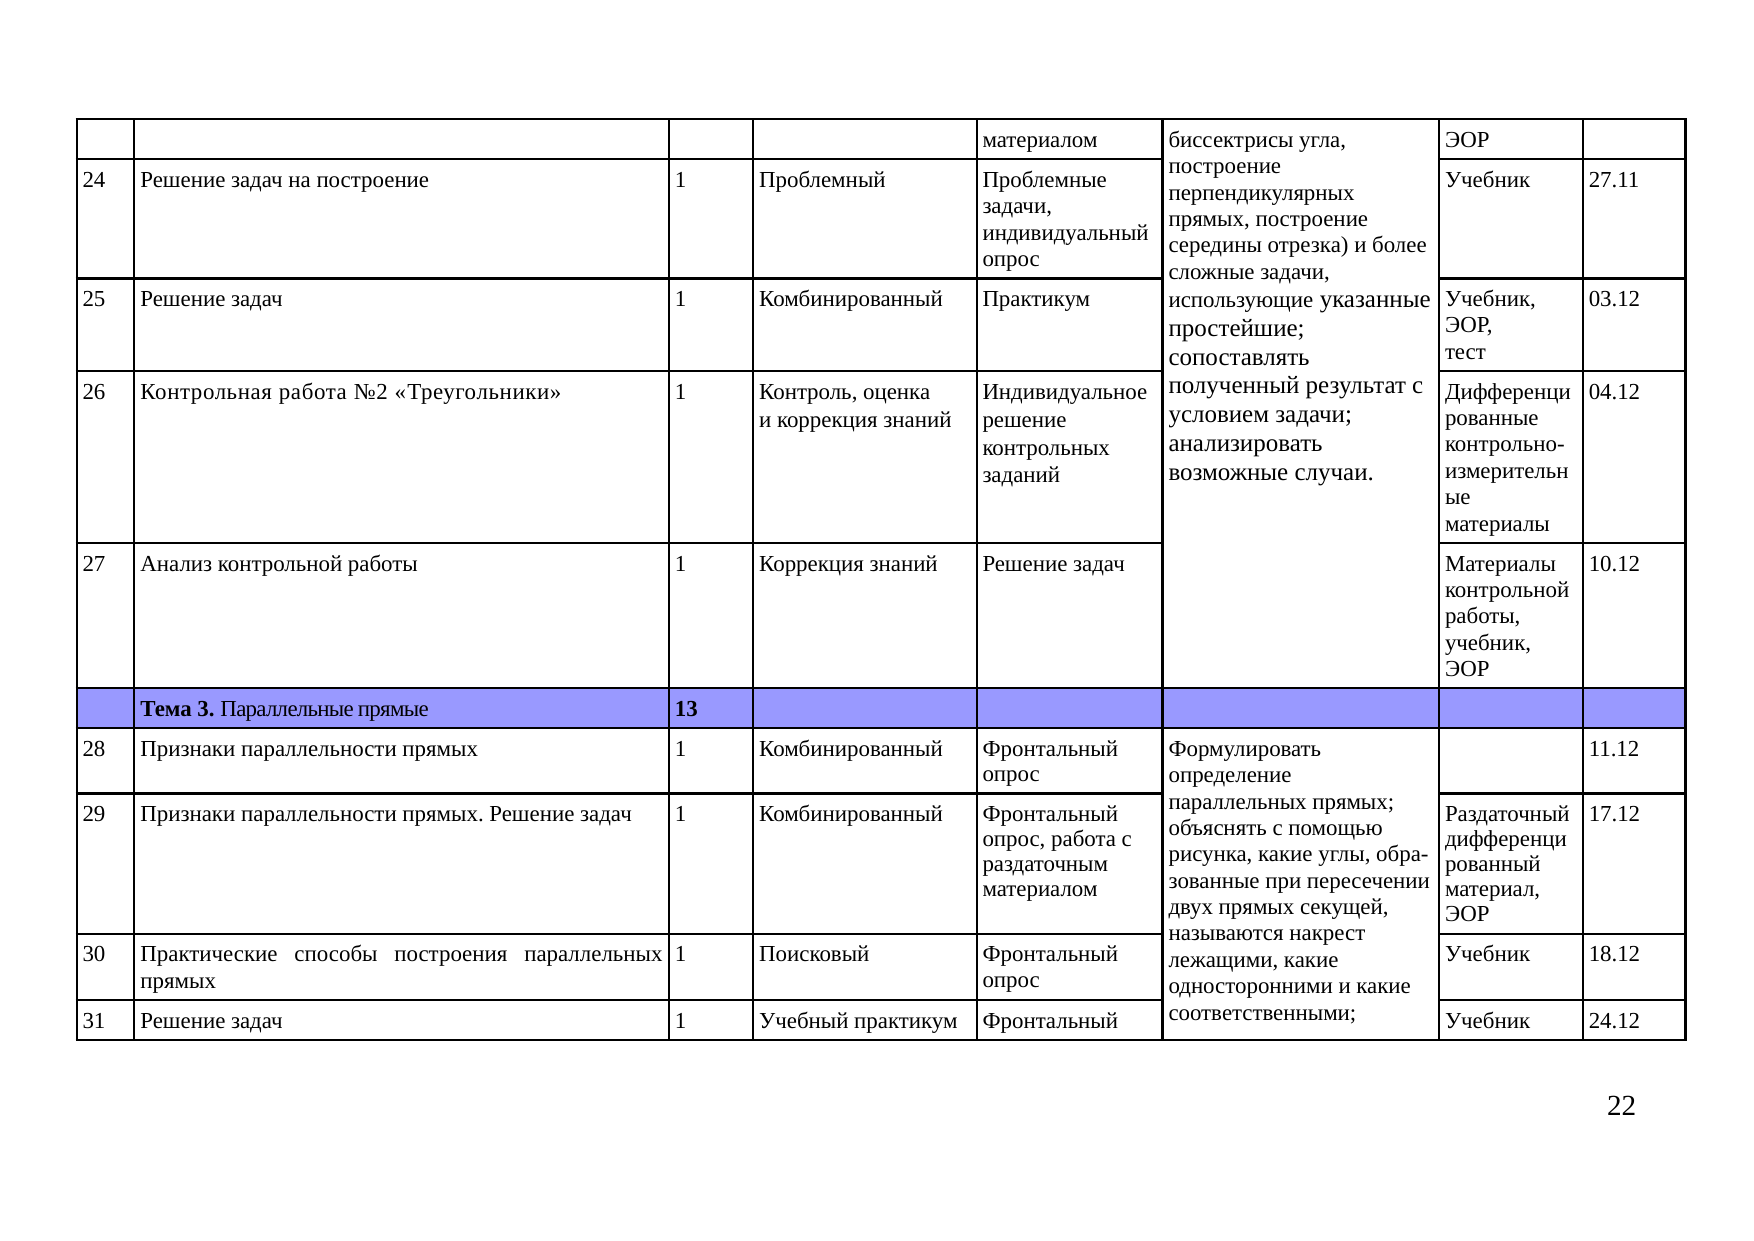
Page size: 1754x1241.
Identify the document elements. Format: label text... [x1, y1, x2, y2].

table_cell Фронтальный опрос [978, 935, 1161, 999]
table_cell [78, 935, 133, 999]
table_cell 04.12 [1584, 372, 1684, 542]
table_cell [1584, 120, 1684, 158]
table_cell Индивидуальное решение контрольных заданий [978, 372, 1161, 542]
table_cell Фронтальный [978, 1001, 1161, 1039]
table_cell Решение задач [135, 280, 668, 370]
table_cell 18.12 [1584, 935, 1684, 999]
table_cell [1584, 689, 1684, 727]
table_cell [1440, 729, 1582, 792]
table_cell [1164, 689, 1438, 727]
table_cell биссектрисы угла, построение перпендикулярных прямых, построение середины отрезка) и более сложные задачи, использующие указанные простейшие; сопоставлять полученный результат с условием задачи; анализировать возможные случаи. [1164, 120, 1438, 687]
table_cell [754, 689, 976, 727]
table_cell Контроль, оценка и коррекция знаний [754, 372, 976, 542]
table_cell [78, 689, 133, 727]
table_cell [670, 120, 752, 158]
table_cell [754, 120, 976, 158]
table_cell 1 [670, 795, 752, 933]
table_cell Практические способы построения параллельных прямых [135, 935, 668, 999]
table_cell 1 [670, 935, 752, 999]
table_cell 11.12 [1584, 729, 1684, 792]
table_cell 03.12 [1584, 280, 1684, 370]
table_cell [78, 280, 133, 370]
table_cell 1 [670, 280, 752, 370]
table_cell материалом [978, 120, 1161, 158]
table_cell 17.12 [1584, 795, 1684, 933]
table_cell Решение задач на построение [135, 160, 668, 277]
table_cell [78, 795, 133, 933]
table_cell [78, 544, 133, 687]
table_cell Материалы контрольной работы, учебник, ЭОР [1440, 544, 1582, 687]
table_cell Проблемные задачи, индивидуальный опрос [978, 160, 1161, 277]
table_cell Коррекция знаний [754, 544, 976, 687]
table_cell Фронтальный опрос, работа с раздаточным материалом [978, 795, 1161, 933]
table_cell Дифференцированные контрольно-измерительные материалы [1440, 372, 1582, 542]
table_cell [78, 729, 133, 792]
table_cell Формулировать определение параллельных прямых; объяснять с помощью рисунка, какие углы, обра-зованные при пересечении двух прямых секущей, называются накрест лежащими, какие односторонними и какие соответственными; [1164, 729, 1438, 1039]
table_cell Поисковый [754, 935, 976, 999]
table_cell Решение задач [978, 544, 1161, 687]
table_cell Признаки параллельности прямых [135, 729, 668, 792]
table_cell Учебник, ЭОР, тест [1440, 280, 1582, 370]
table_cell [78, 1001, 133, 1039]
table_cell Тема 3. Параллельные прямые [135, 689, 668, 727]
table_cell Учебник [1440, 935, 1582, 999]
table_cell 1 [670, 544, 752, 687]
table_cell Учебный практикум [754, 1001, 976, 1039]
table_cell Анализ контрольной работы [135, 544, 668, 687]
table_cell [135, 120, 668, 158]
table_cell [78, 160, 133, 277]
table_cell Комбинированный [754, 729, 976, 792]
table_cell 13 [670, 689, 752, 727]
table_cell [78, 120, 133, 158]
table_cell Комбинированный [754, 280, 976, 370]
table_cell 10.12 [1584, 544, 1684, 687]
table_cell Практикум [978, 280, 1161, 370]
table_cell Учебник [1440, 160, 1582, 277]
table_cell 1 [670, 372, 752, 542]
table_cell Решение задач [135, 1001, 668, 1039]
table_cell [1440, 689, 1582, 727]
table_cell Контрольная работа №2 «Треугольники» [135, 372, 668, 542]
table_cell 27.11 [1584, 160, 1684, 277]
table_cell Раздаточный дифференцированный материал, ЭОР [1440, 795, 1582, 933]
table_cell [78, 372, 133, 542]
table_cell 24.12 [1584, 1001, 1684, 1039]
table_cell Учебник [1440, 1001, 1582, 1039]
table_cell [978, 689, 1161, 727]
table_cell Комбинированный [754, 795, 976, 933]
table_cell 1 [670, 1001, 752, 1039]
table_cell ЭОР [1440, 120, 1582, 158]
table_cell Признаки параллельности прямых. Решение задач [135, 795, 668, 933]
table_cell Фронтальный опрос [978, 729, 1161, 792]
table_cell 1 [670, 160, 752, 277]
table_cell Проблемный [754, 160, 976, 277]
table_cell 1 [670, 729, 752, 792]
